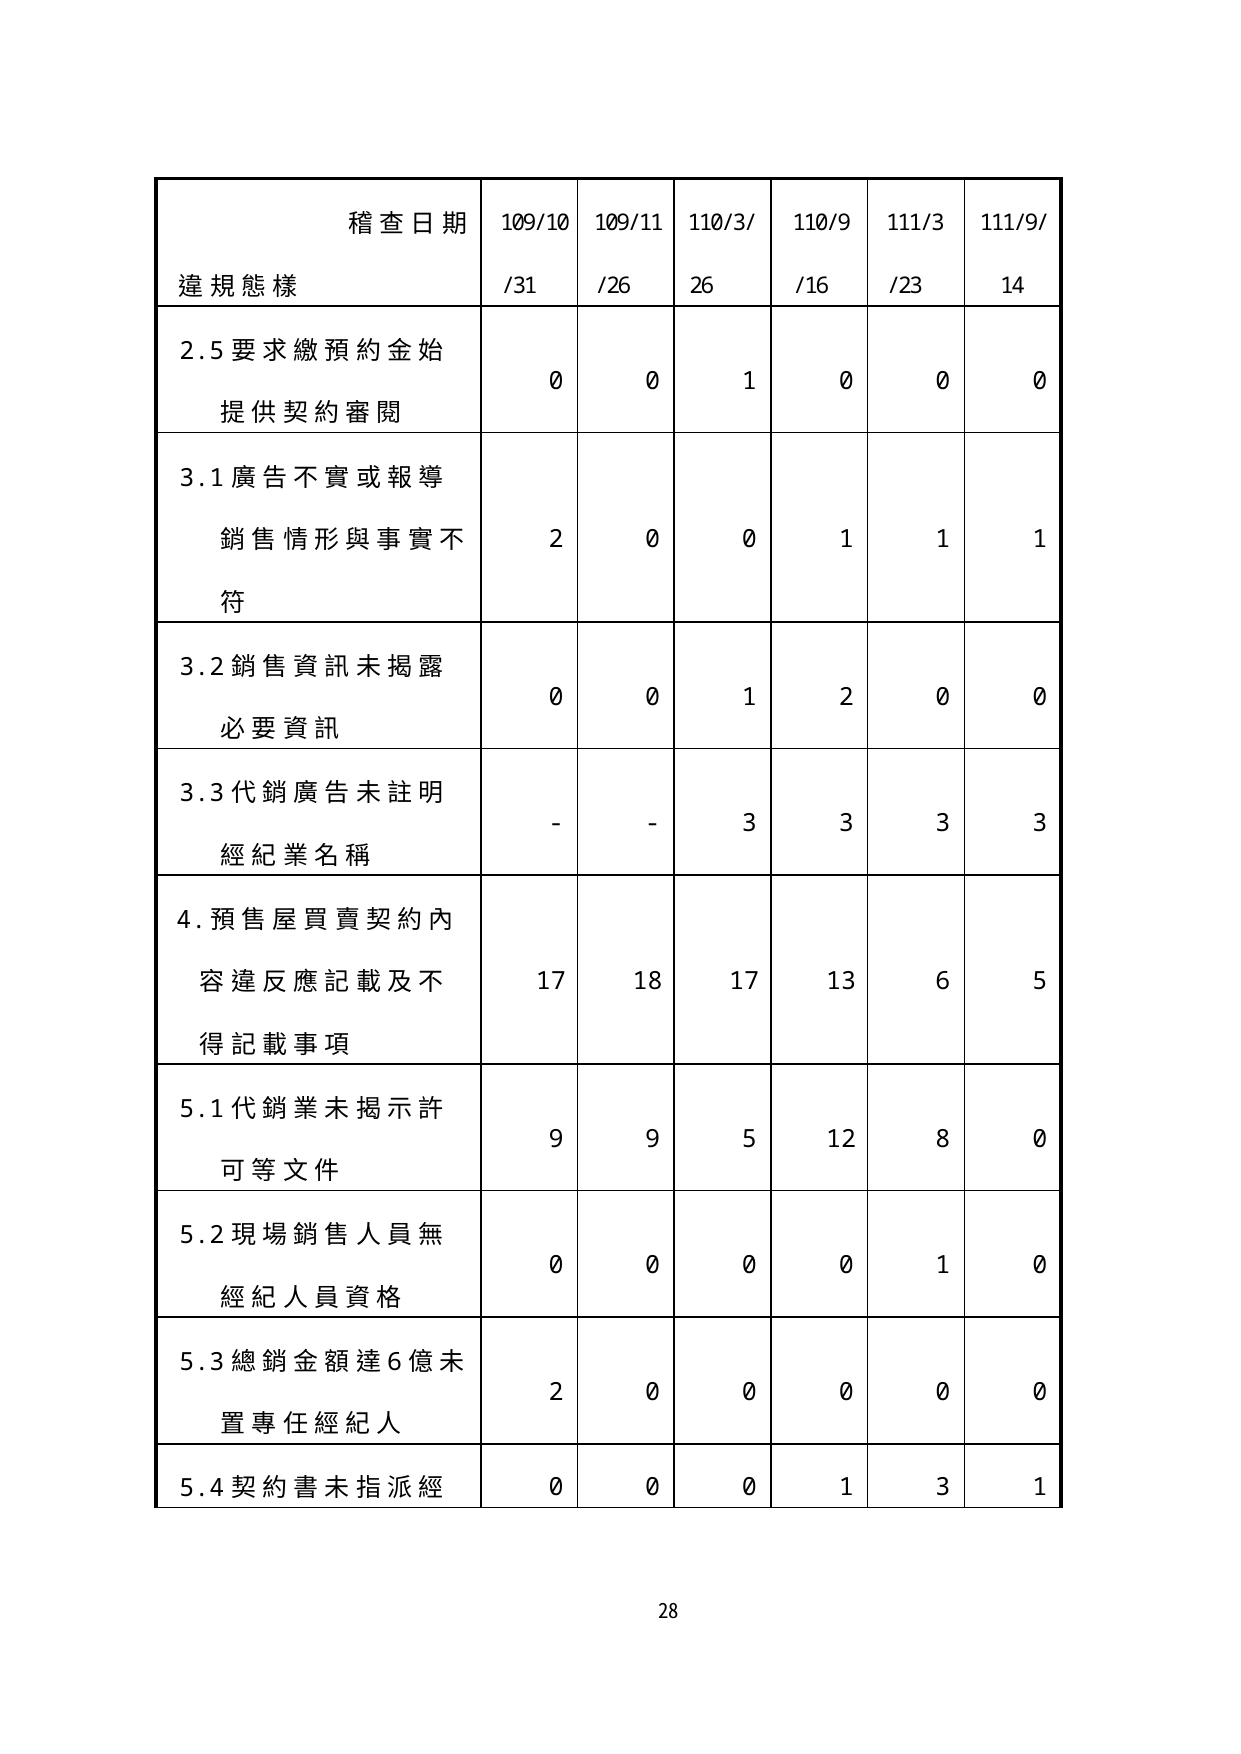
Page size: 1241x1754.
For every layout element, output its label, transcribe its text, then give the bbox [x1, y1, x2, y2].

table_cell 0 [868, 623, 964, 747]
table_cell 0 [965, 1318, 1059, 1443]
table_cell 0 [675, 433, 770, 621]
table_header 109/10/31 [482, 180, 577, 305]
table_cell 1 [965, 1445, 1059, 1507]
table_cell 0 [675, 1191, 770, 1316]
table_header 109/11/26 [578, 180, 673, 305]
table_cell 1 [868, 433, 964, 621]
table_cell 0 [578, 433, 673, 621]
table_cell 0 [675, 1445, 770, 1507]
table_cell - [482, 749, 577, 874]
table_cell 2 [772, 623, 867, 747]
table_cell 1 [772, 1445, 867, 1507]
table_cell 3.1廣告不實或報導銷售情形與事實不符 [158, 433, 480, 621]
table_cell 0 [578, 1191, 673, 1316]
table_cell 12 [772, 1065, 867, 1190]
table_cell 0 [772, 1191, 867, 1316]
table_cell 0 [772, 1318, 867, 1443]
table_cell 1 [772, 433, 867, 621]
table_cell - [578, 749, 673, 874]
table_cell 6 [868, 876, 964, 1063]
table_cell 0 [965, 623, 1059, 747]
table_cell 8 [868, 1065, 964, 1190]
table_cell 5 [675, 1065, 770, 1190]
table_cell 0 [482, 1191, 577, 1316]
table_header 110/3/26 [675, 180, 770, 305]
table_cell 0 [482, 623, 577, 747]
table_cell 0 [482, 1445, 577, 1507]
table_cell 5.3總銷金額達6億未置專任經紀人 [158, 1318, 480, 1443]
table_cell 0 [482, 307, 577, 432]
table_cell 3 [868, 749, 964, 874]
table_cell 18 [578, 876, 673, 1063]
table_cell 5 [965, 876, 1059, 1063]
table_cell 1 [868, 1191, 964, 1316]
table_cell 3 [965, 749, 1059, 874]
table_cell 0 [578, 307, 673, 432]
table_cell 5.2現場銷售人員無經紀人員資格 [158, 1191, 480, 1316]
table_cell 3 [772, 749, 867, 874]
table_cell 0 [868, 307, 964, 432]
table_header 110/9/16 [772, 180, 867, 305]
table_cell 3 [868, 1445, 964, 1507]
table_cell 0 [675, 1318, 770, 1443]
table_header 111/9/14 [965, 180, 1059, 305]
table_cell 17 [675, 876, 770, 1063]
table_cell 9 [482, 1065, 577, 1190]
table_cell 0 [772, 307, 867, 432]
table_cell 5.4契約書未指派經 [158, 1445, 480, 1507]
table_cell 1 [675, 623, 770, 747]
table_header 111/3/23 [868, 180, 964, 305]
table_header 稽查日期 違規態樣 [158, 180, 480, 305]
table_cell 5.1代銷業未揭示許可等文件 [158, 1065, 480, 1190]
table_cell 2.5要求繳預約金始提供契約審閱 [158, 307, 480, 432]
table_cell 9 [578, 1065, 673, 1190]
table_cell 0 [578, 623, 673, 747]
table_cell 0 [965, 1191, 1059, 1316]
table_cell 2 [482, 433, 577, 621]
table_cell 17 [482, 876, 577, 1063]
table_cell 1 [965, 433, 1059, 621]
table_cell 0 [578, 1318, 673, 1443]
table_cell 4.預售屋買賣契約內容違反應記載及不得記載事項 [158, 876, 480, 1063]
table_cell 0 [965, 1065, 1059, 1190]
table_cell 0 [578, 1445, 673, 1507]
table_cell 2 [482, 1318, 577, 1443]
table_cell 1 [675, 307, 770, 432]
table_cell 13 [772, 876, 867, 1063]
table_cell 3.3代銷廣告未註明經紀業名稱 [158, 749, 480, 874]
table_cell 0 [965, 307, 1059, 432]
table_cell 0 [868, 1318, 964, 1443]
table_cell 3.2銷售資訊未揭露必要資訊 [158, 623, 480, 747]
table_cell 3 [675, 749, 770, 874]
